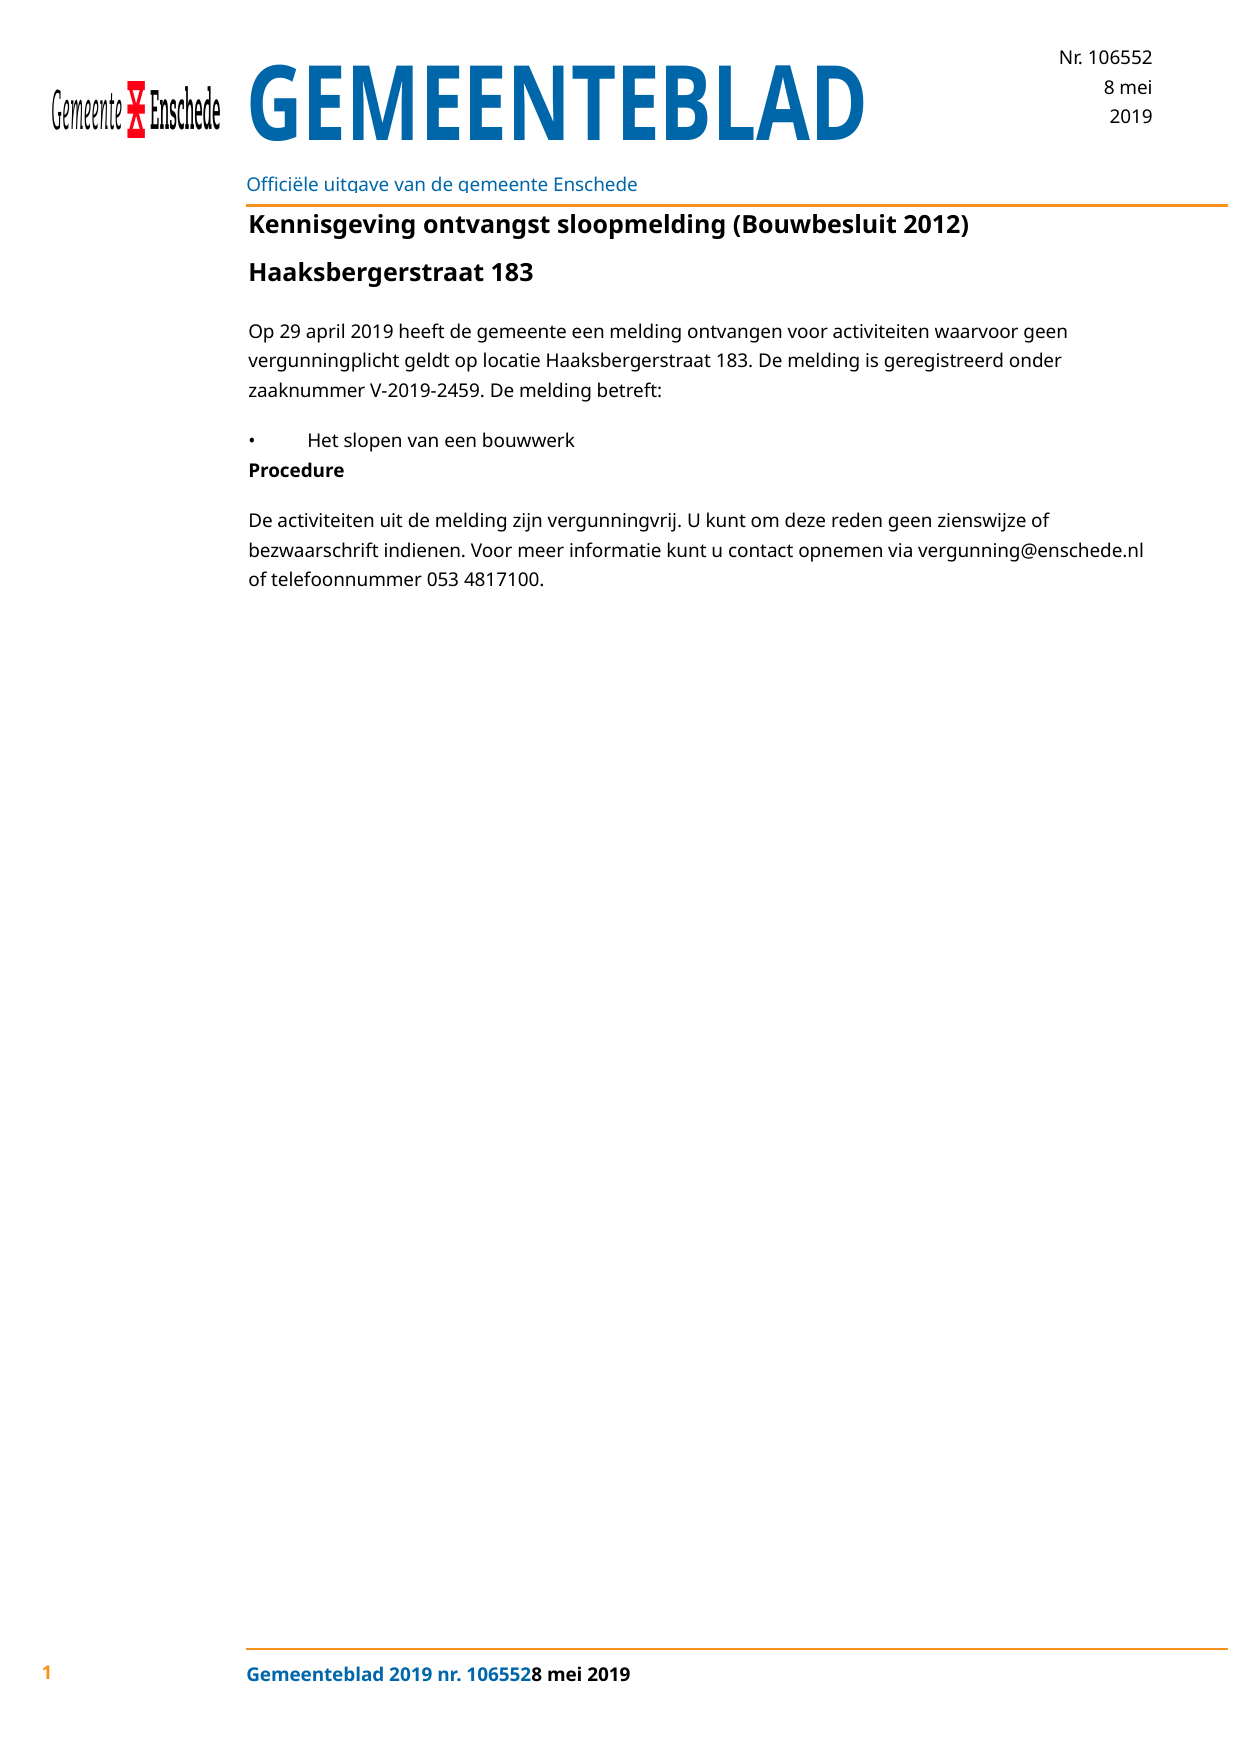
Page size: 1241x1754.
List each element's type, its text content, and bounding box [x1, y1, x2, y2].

text Op 29 april 2019 heeft de gemeente een melding ontvangen voor activiteiten waarvoor geen vergunningplicht geldt op locatie Haaksbergerstraat 183. De melding is geregistreerd onder zaaknummer V-2019-2459. De melding betreft: [248, 318, 1152, 403]
list Het slopen van een bouwwerk [248, 427, 1152, 453]
text De activiteiten uit de melding zijn vergunningvrij. U kunt om deze reden geen zienswijze of bezwaarschrift indienen. Voor meer informatie kunt u contact opnemen via vergunning@enschede.nl of telefoonnummer 053 4817100. [248, 507, 1152, 592]
picture [41, 47, 231, 172]
text Kennisgeving ontvangst sloopmelding (Bouwbesluit 2012) Haaksbergerstraat 183 [248, 207, 1152, 288]
text Procedure [248, 457, 1152, 483]
